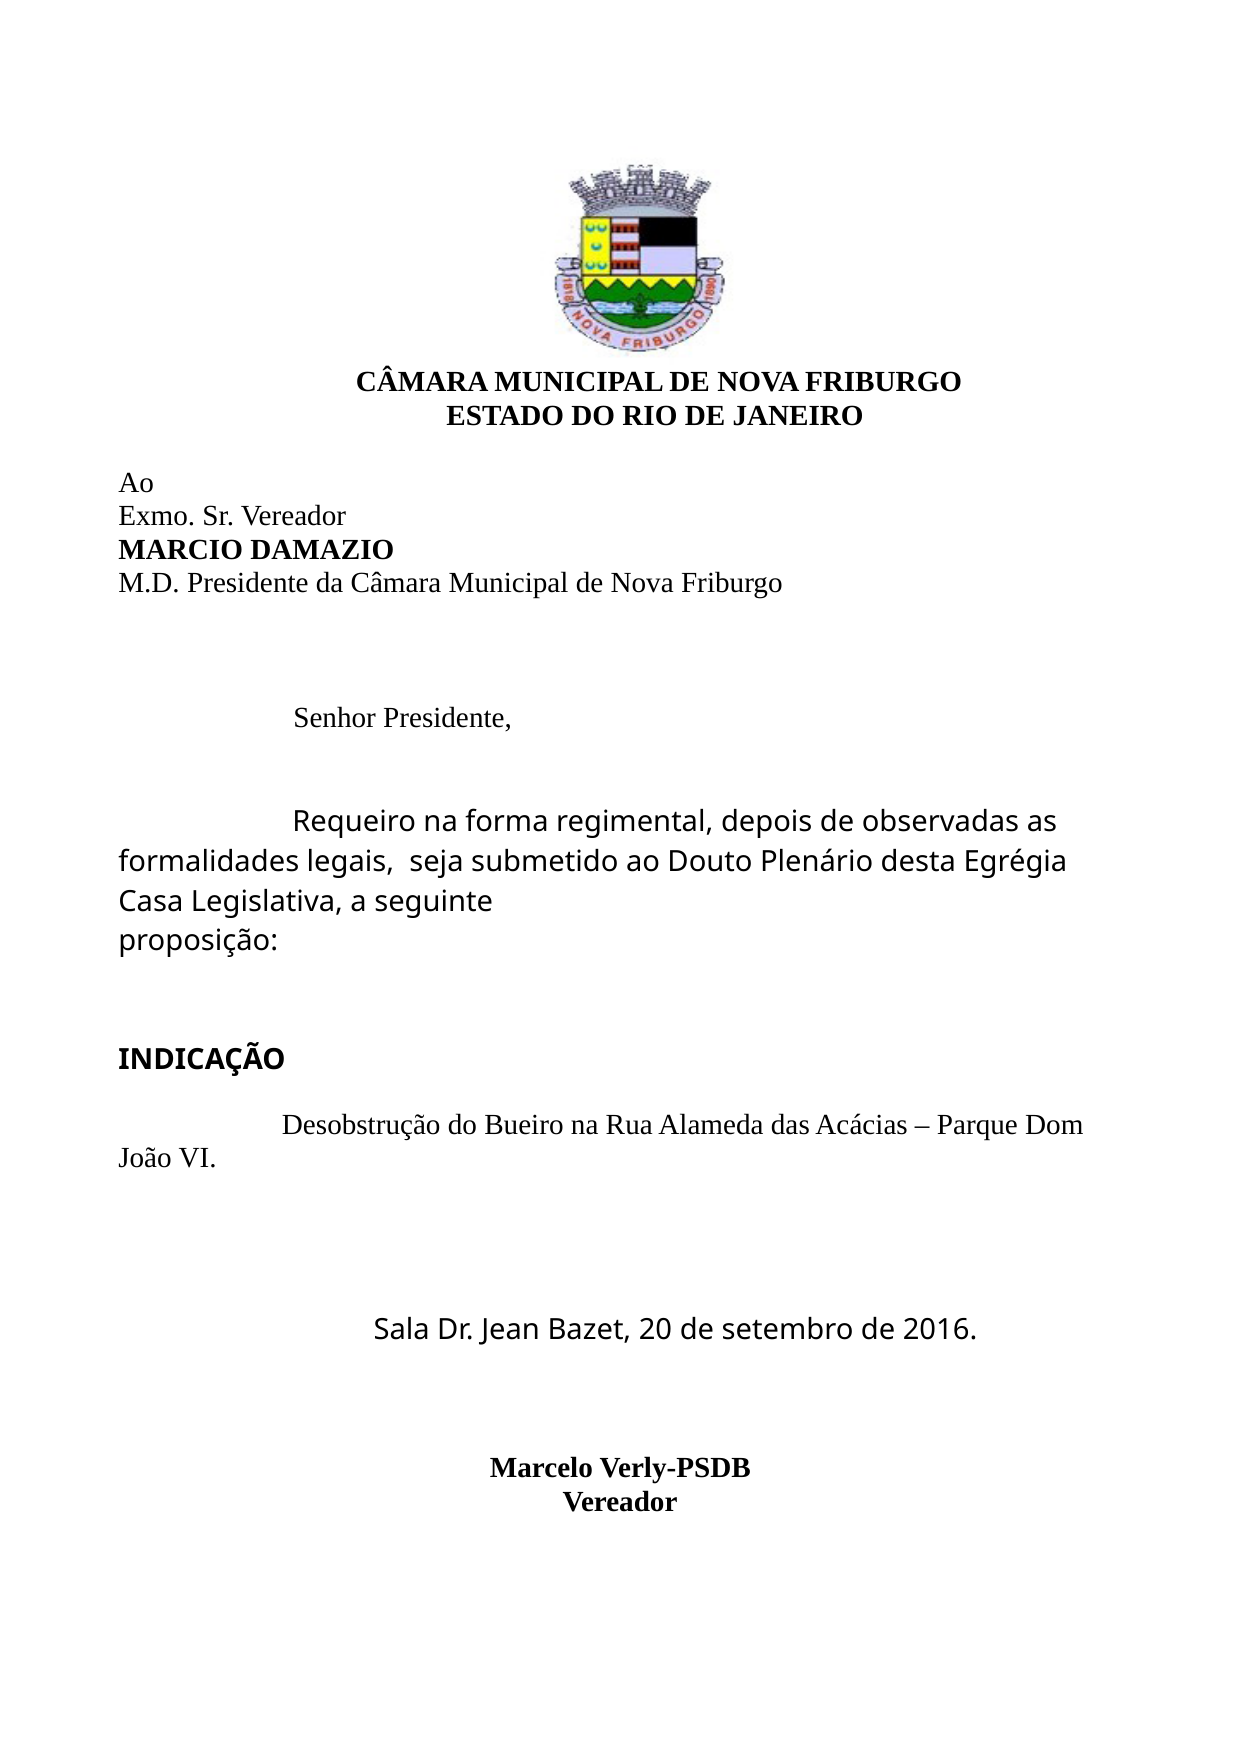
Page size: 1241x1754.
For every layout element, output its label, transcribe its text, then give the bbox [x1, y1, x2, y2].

text MARCIO DAMAZIO [118, 532, 1122, 566]
text CÂMARA MUNICIPAL DE NOVA FRIBURGO [118, 118, 1122, 398]
text Sala Dr. Jean Bazet, 20 de setembro de 2016. [118, 1308, 1122, 1348]
text ESTADO DO RIO DE JANEIRO [118, 398, 1122, 431]
text Requeiro na forma regimental, depois de observadas as formalidades legais, seja submetido ao Douto Plenário desta Egrégia Casa Legislativa, a seguinte [118, 800, 1122, 919]
text Exmo. Sr. Vereador [118, 498, 1122, 532]
text Marcelo Verly-PSDB [118, 1450, 1122, 1484]
text INDICAÇÃO [118, 1038, 1122, 1078]
text Vereador [118, 1484, 1122, 1517]
text Desobstrução do Bueiro na Rua Alameda das Acácias – Parque Dom João VI. [118, 1107, 1122, 1174]
text Ao [118, 465, 1122, 498]
text M.D. Presidente da Câmara Municipal de Nova Friburgo [118, 566, 1122, 599]
text proposição: [118, 919, 1122, 959]
text Senhor Presidente, [118, 700, 1122, 733]
